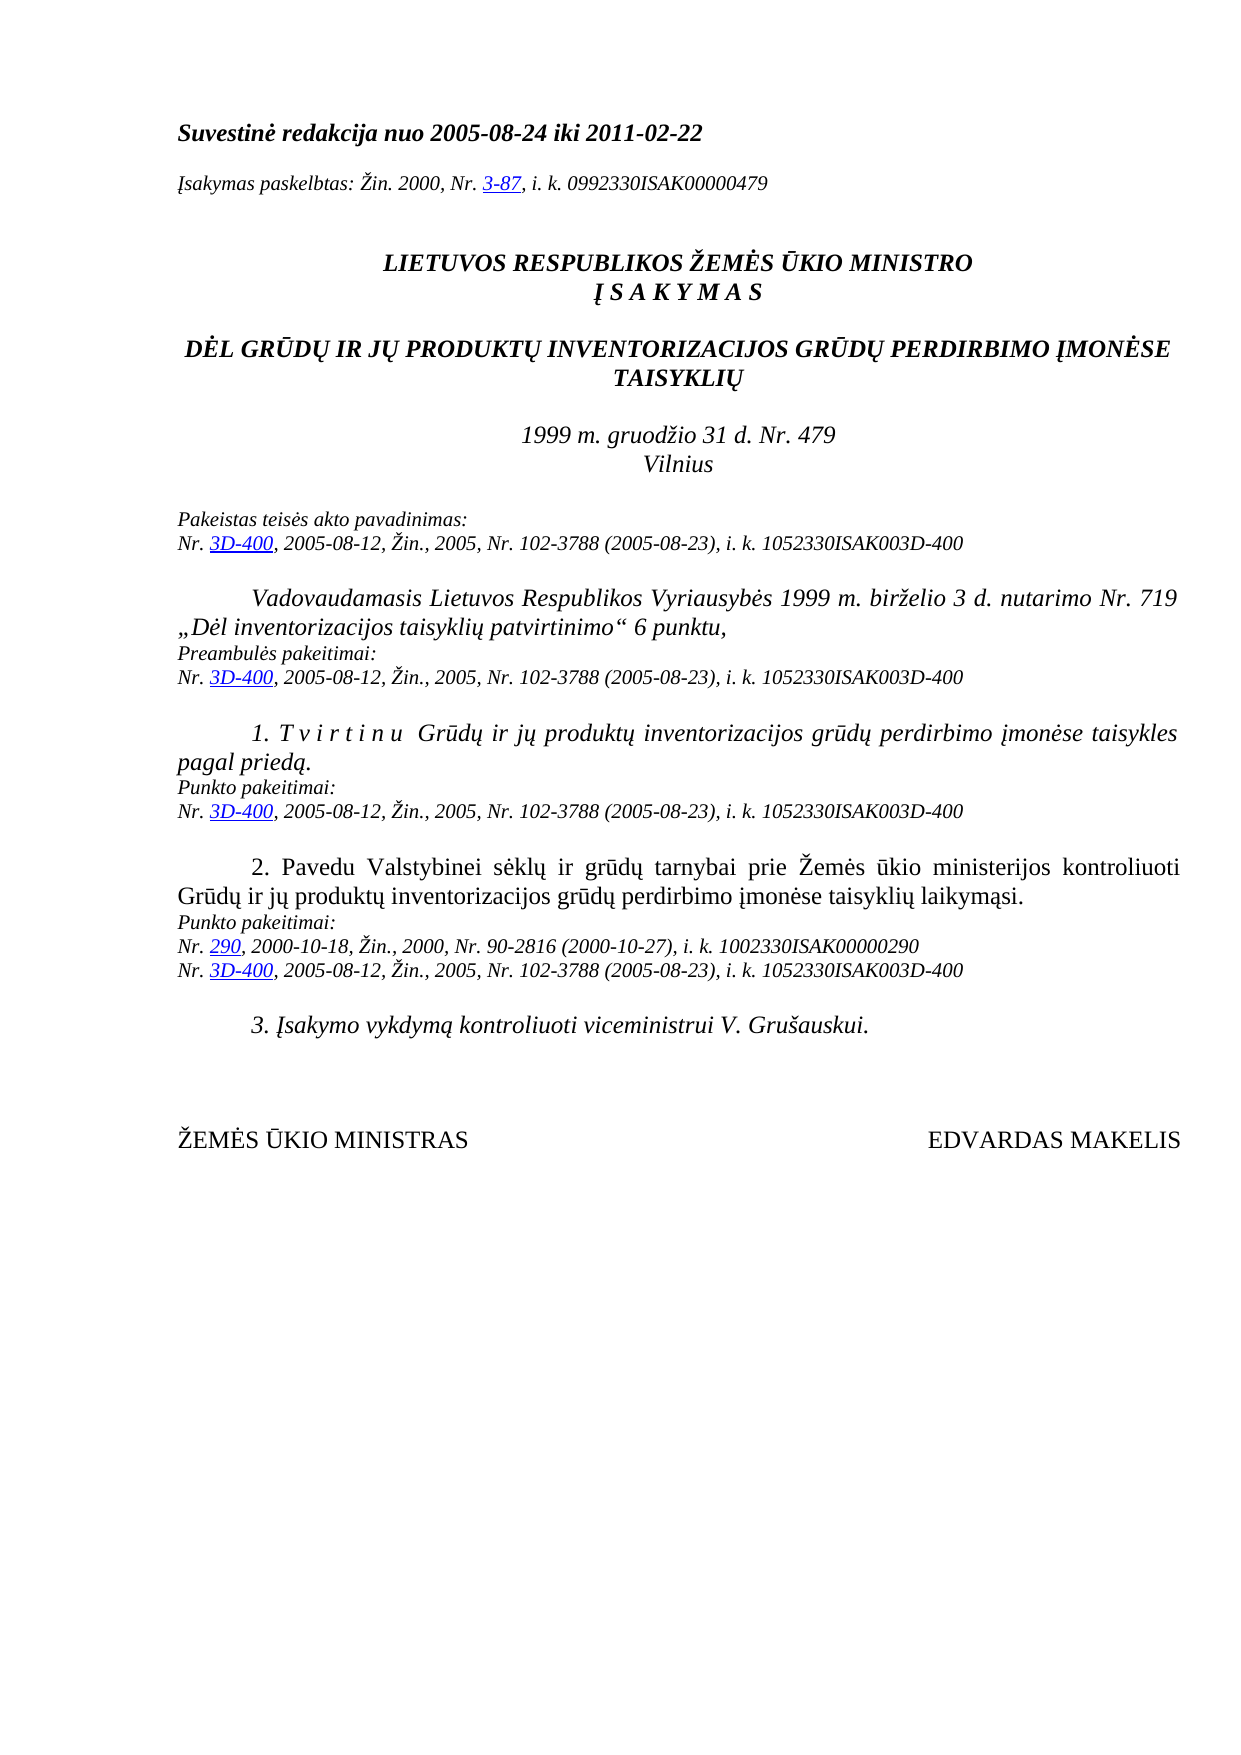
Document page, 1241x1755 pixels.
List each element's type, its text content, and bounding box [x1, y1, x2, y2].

text 1999 m. gruodžio 31 d. Nr. 479 [177, 420, 1181, 449]
text Preambulės pakeitimai: [177, 641, 1181, 665]
text ŽEMĖS ŪKIO MINISTRAS EDVARDAS MAKELIS [177, 1126, 1181, 1154]
text Įsakymas paskelbtas: Žin. 2000, Nr. 3-87, i. k. 0992330ISAK00000479 [177, 171, 1181, 195]
text Nr. 290, 2000-10-18, Žin., 2000, Nr. 90-2816 (2000-10-27), i. k. 1002330ISAK00000290 [177, 934, 1181, 958]
text 3. Įsakymo vykdymą kontroliuoti viceministrui V. Grušauskui. [177, 1011, 1181, 1039]
text Vilnius [177, 449, 1181, 478]
text Nr. 3D-400, 2005-08-12, Žin., 2005, Nr. 102-3788 (2005-08-23), i. k. 1052330ISAK003D-400 [177, 799, 1181, 823]
text Nr. 3D-400, 2005-08-12, Žin., 2005, Nr. 102-3788 (2005-08-23), i. k. 1052330ISAK003D-400 [177, 531, 1181, 555]
text Suvestinė redakcija nuo 2005-08-24 iki 2011-02-22 [177, 118, 1181, 147]
text Punkto pakeitimai: [177, 910, 1181, 934]
text Pakeistas teisės akto pavadinimas: [177, 507, 1181, 531]
text Vadovaudamasis Lietuvos Respublikos Vyriausybės 1999 m. birželio 3 d. nutarimo Nr. 719 „Dėl inventorizacijos taisyklių patvirtinimo“ 6 punktu, [177, 583, 1181, 641]
text Punkto pakeitimai: [177, 775, 1181, 799]
text LIETUVOS RESPUBLIKOS ŽEMĖS ŪKIO MINISTRO [177, 248, 1181, 277]
text DĖL GRŪDŲ IR JŲ PRODUKTŲ INVENTORIZACIJOS GRŪDŲ PERDIRBIMO ĮMONĖSE TAISYKLIŲ [177, 334, 1181, 392]
text 2. Pavedu Valstybinei sėklų ir grūdų tarnybai prie Žemės ūkio ministerijos kontroliuoti Grūdų ir jų produktų inventorizacijos grūdų perdirbimo įmonėse taisyklių laikymąsi. [177, 852, 1181, 910]
text Nr. 3D-400, 2005-08-12, Žin., 2005, Nr. 102-3788 (2005-08-23), i. k. 1052330ISAK003D-400 [177, 958, 1181, 982]
text Į S A K Y M A S [177, 277, 1181, 305]
text Nr. 3D-400, 2005-08-12, Žin., 2005, Nr. 102-3788 (2005-08-23), i. k. 1052330ISAK003D-400 [177, 665, 1181, 689]
text 1. Tvirtinu Grūdų ir jų produktų inventorizacijos grūdų perdirbimo įmonėse taisykles pagal priedą. [177, 718, 1181, 775]
